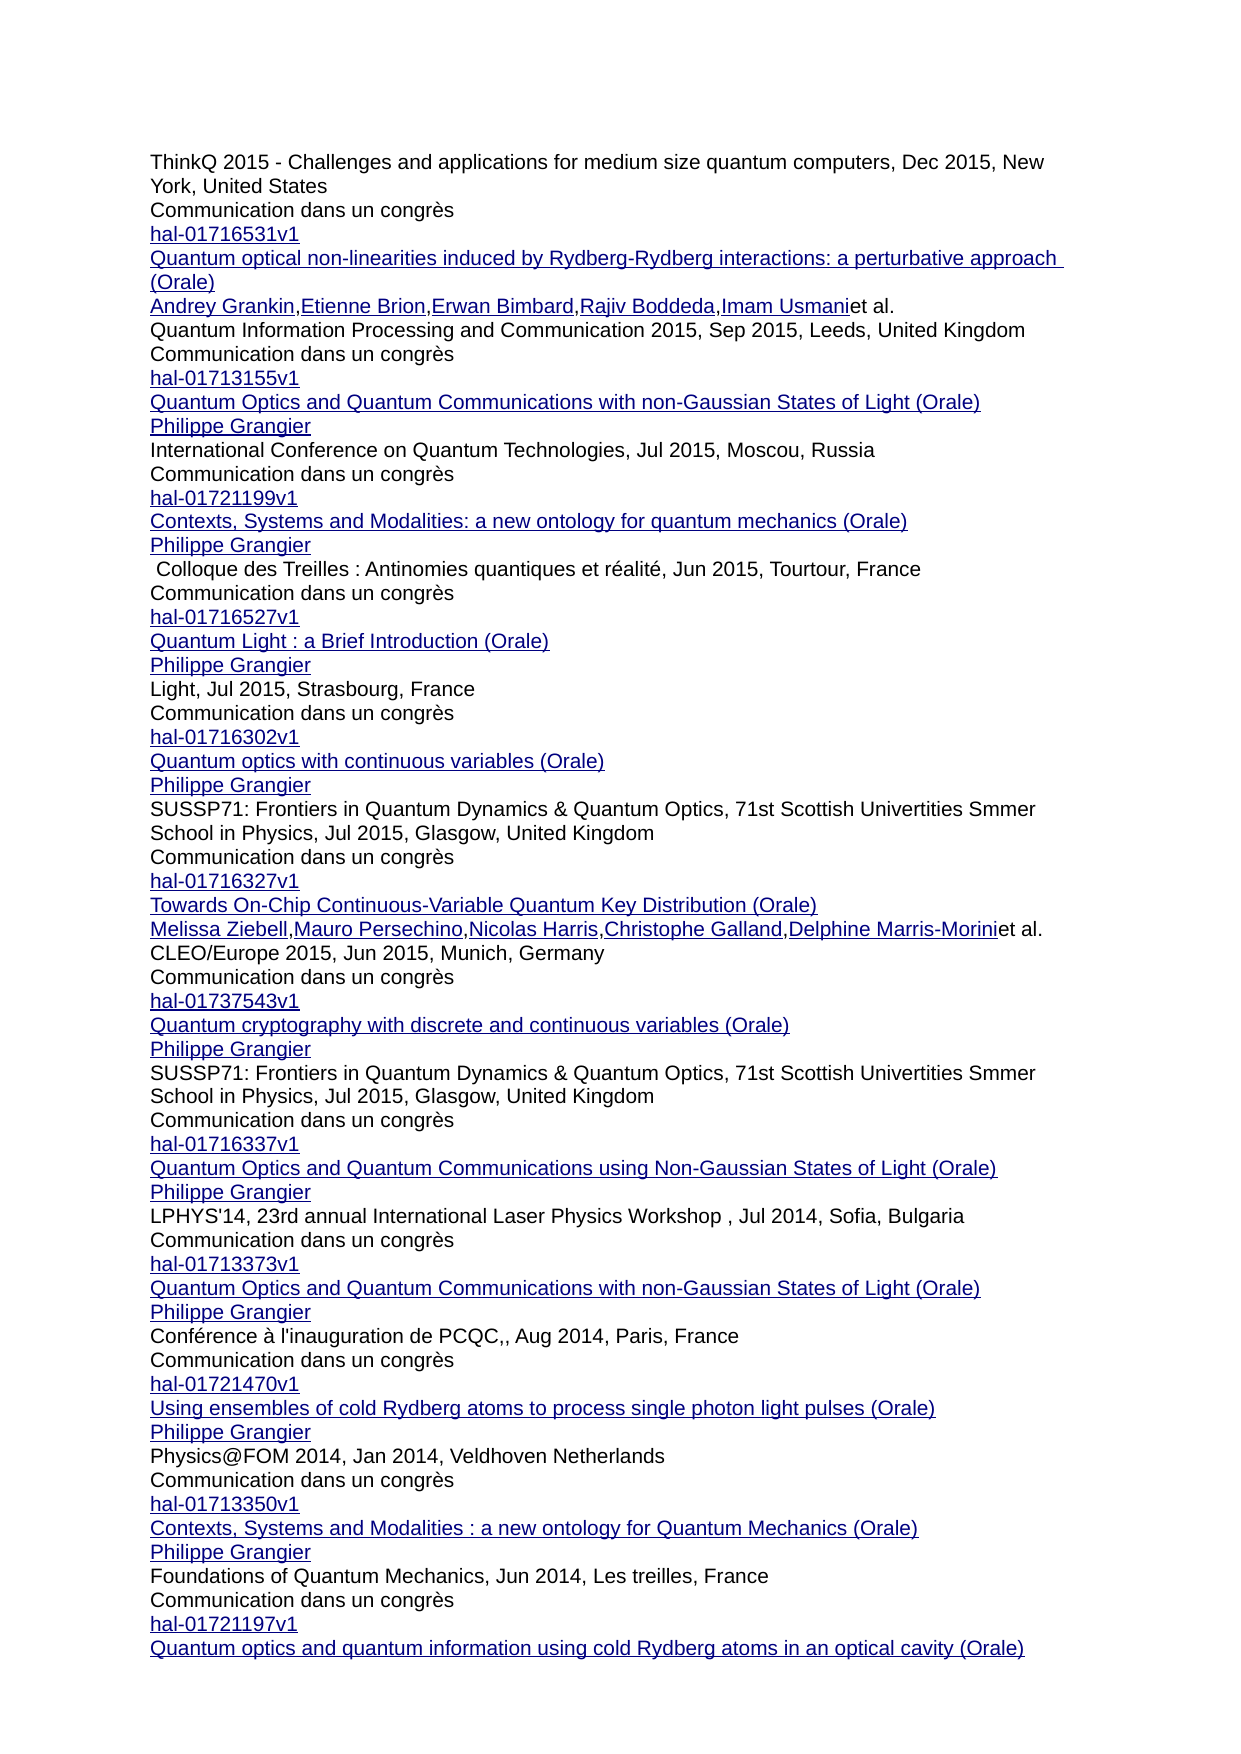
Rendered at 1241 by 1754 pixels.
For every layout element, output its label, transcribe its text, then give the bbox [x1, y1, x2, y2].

table_cell Using ensembles of cold Rydberg atoms to process single photon light pulses (Orale) Philippe Grangier Physics@FOM 2014, Jan 2014, Veldhoven Netherlands Communication dans un congrès hal-01713350v1 [150, 1396, 1090, 1516]
table_cell Towards On-Chip Continuous-Variable Quantum Key Distribution (Orale) Melissa Ziebell,Mauro Persechino,Nicolas Harris,Christophe Galland,Delphine Marris-Moriniet al. CLEO/Europe 2015, Jun 2015, Munich, Germany Communication dans un congrès hal-01737543v1 [150, 893, 1090, 1012]
table_cell Quantum optics with continuous variables (Orale) Philippe Grangier SUSSP71: Frontiers in Quantum Dynamics & Quantum Optics, 71st Scottish Univertities Smmer School in Physics, Jul 2015, Glasgow, United Kingdom Communication dans un congrès hal-01716327v1 [150, 749, 1090, 893]
table_cell Quantum cryptography with discrete and continuous variables (Orale) Philippe Grangier SUSSP71: Frontiers in Quantum Dynamics & Quantum Optics, 71st Scottish Univertities Smmer School in Physics, Jul 2015, Glasgow, United Kingdom Communication dans un congrès hal-01716337v1 [150, 1013, 1090, 1156]
table_cell ThinkQ 2015 - Challenges and applications for medium size quantum computers, Dec 2015, New York, United States Communication dans un congrès hal-01716531v1 [150, 150, 1090, 246]
table_cell Quantum optical non-linearities induced by Rydberg-Rydberg interactions: a perturbative approach (Orale) Andrey Grankin,Etienne Brion,Erwan Bimbard,Rajiv Boddeda,Imam Usmaniet al. Quantum Information Processing and Communication 2015, Sep 2015, Leeds, United Kingdom Communication dans un congrès hal-01713155v1 [150, 246, 1090, 389]
table_cell Contexts, Systems and Modalities : a new ontology for Quantum Mechanics (Orale) Philippe Grangier Foundations of Quantum Mechanics, Jun 2014, Les treilles, France Communication dans un congrès hal-01721197v1 [150, 1516, 1090, 1635]
table_cell Contexts, Systems and Modalities: a new ontology for quantum mechanics (Orale) Philippe Grangier Colloque des Treilles : Antinomies quantiques et réalité, Jun 2015, Tourtour, France Communication dans un congrès hal-01716527v1 [150, 509, 1090, 629]
table_cell Quantum optics and quantum information using cold Rydberg atoms in an optical cavity (Orale) [150, 1635, 1090, 1659]
table_cell Quantum Optics and Quantum Communications using Non-Gaussian States of Light (Orale) Philippe Grangier LPHYS'14, 23rd annual International Laser Physics Workshop , Jul 2014, Sofia, Bulgaria Communication dans un congrès hal-01713373v1 [150, 1156, 1090, 1276]
table_cell Quantum Optics and Quantum Communications with non-Gaussian States of Light (Orale) Philippe Grangier International Conference on Quantum Technologies, Jul 2015, Moscou, Russia Communication dans un congrès hal-01721199v1 [150, 390, 1090, 509]
table_cell Quantum Optics and Quantum Communications with non-Gaussian States of Light (Orale) Philippe Grangier Conférence à l'inauguration de PCQC,, Aug 2014, Paris, France Communication dans un congrès hal-01721470v1 [150, 1276, 1090, 1396]
table_cell Quantum Light : a Brief Introduction (Orale) Philippe Grangier Light, Jul 2015, Strasbourg, France Communication dans un congrès hal-01716302v1 [150, 629, 1090, 749]
